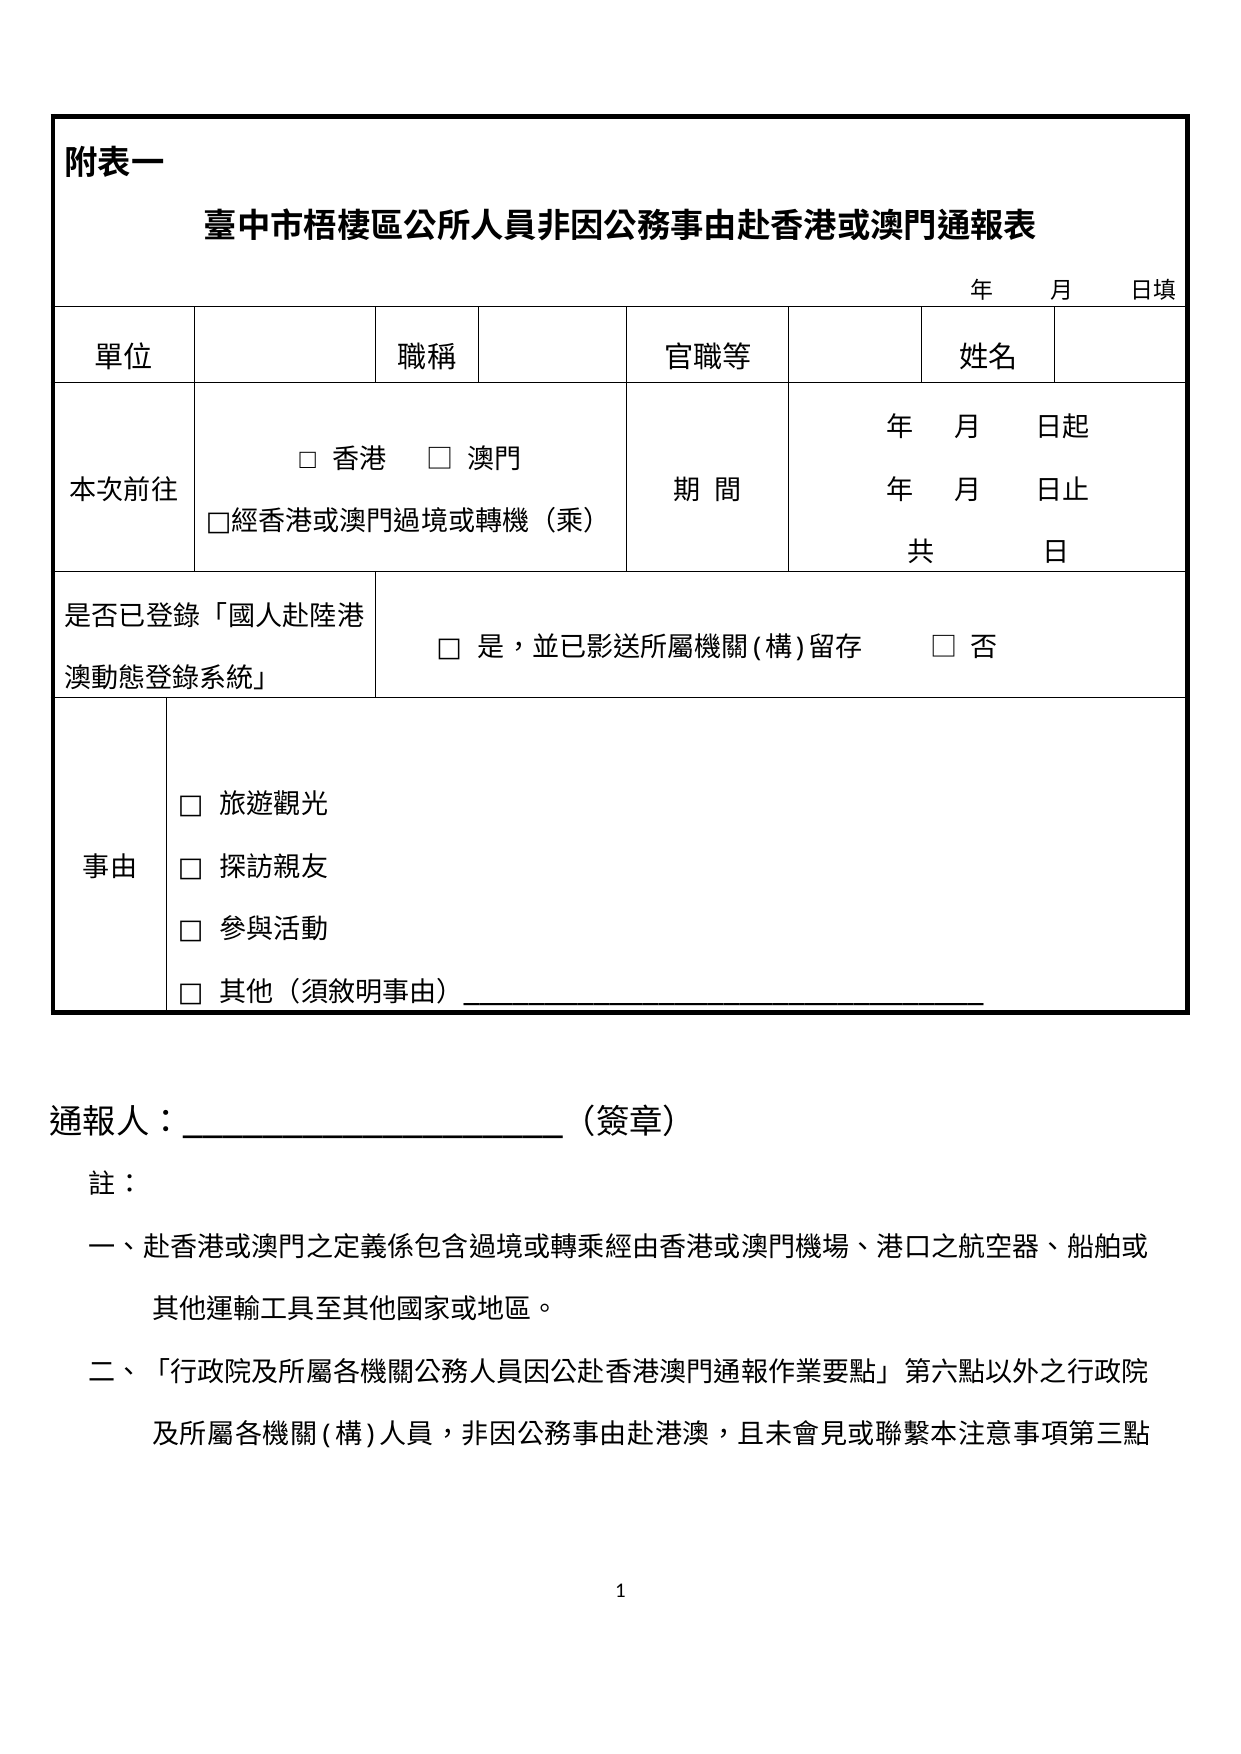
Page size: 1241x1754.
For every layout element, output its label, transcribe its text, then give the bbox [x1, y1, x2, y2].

table_cell 事由 [55, 698, 166, 1010]
table_cell □ 香港 □ 澳門 □經香港或澳門過境或轉機（乘） [195, 383, 626, 571]
text 註： [89, 1140, 1063, 1203]
table_cell □ 是，並已影送所屬機關(構)留存 □ 否 [376, 572, 1185, 697]
table_cell □ 旅遊觀光 □ 探訪親友 □ 參與活動 □ 其他（須敘明事由）________________________________ [167, 698, 1185, 1010]
table_cell 姓名 [922, 307, 1054, 382]
table_cell 是否已登錄「國人赴陸港澳動態登錄系統」 [55, 572, 375, 697]
table_cell [479, 307, 626, 382]
table_cell [195, 307, 375, 382]
text 二、「行政院及所屬各機關公務人員因公赴香港澳門通報作業要點」第六點以外之行政院及所屬各機關(構)人員，非因公務事由赴港澳，且未會見或聯繫本注意事項第三點 [88, 1328, 1152, 1453]
table_cell [789, 307, 921, 382]
text 一、赴香港或澳門之定義係包含過境或轉乘經由香港或澳門機場、港口之航空器、船舶或其他運輸工具至其他國家或地區。 [88, 1203, 1152, 1328]
text 通報人：___________________（簽章） [30, 1078, 1063, 1140]
table_cell 年 月 日起 年 月 日止 共 日 [789, 383, 1185, 571]
table_cell 期 間 [627, 383, 788, 571]
table_cell 職稱 [376, 307, 478, 382]
table_cell 單位 [55, 307, 194, 382]
table_cell 本次前往 [55, 383, 194, 571]
table_cell 官職等 [627, 307, 788, 382]
table_cell [1055, 307, 1185, 382]
table_header 附表一 臺中市梧棲區公所人員非因公務事由赴香港或澳門通報表 年 月 日填 [55, 119, 1185, 306]
